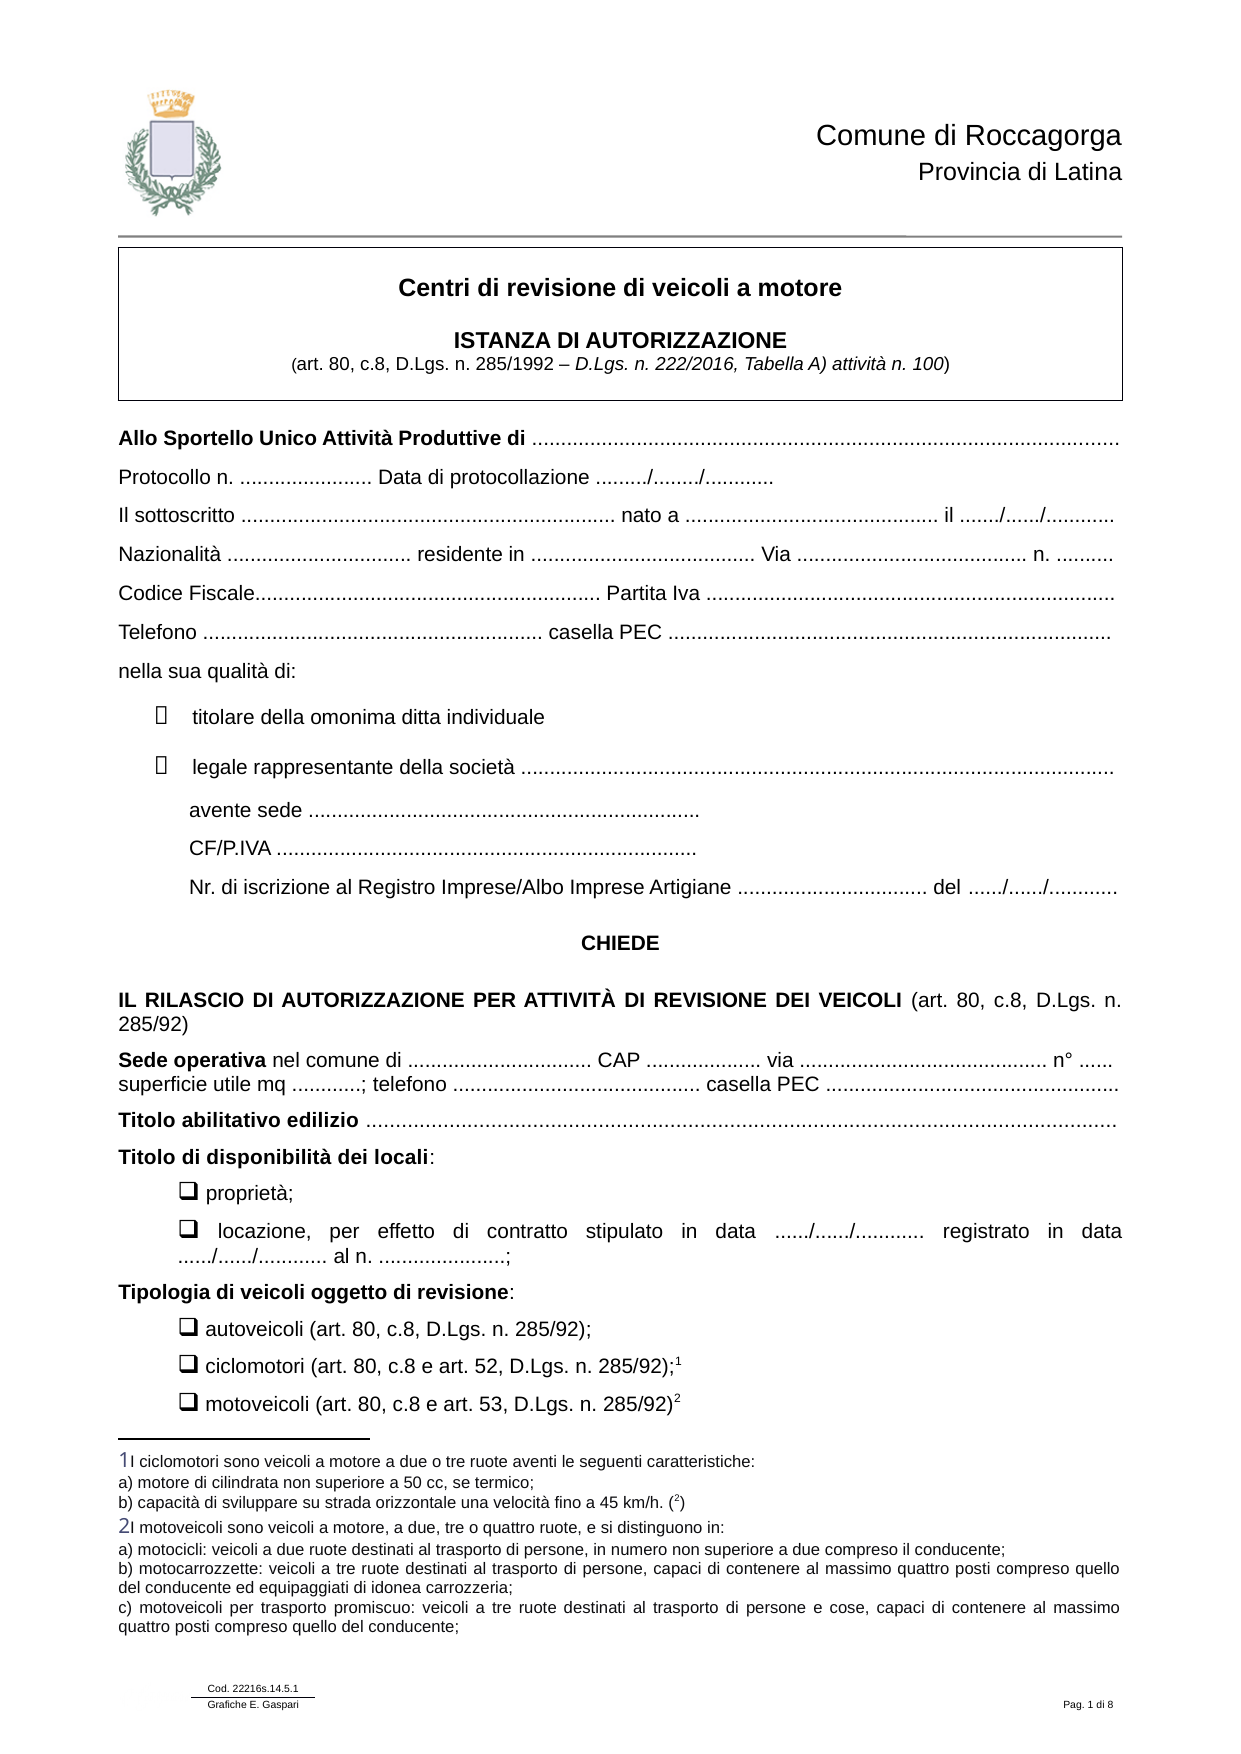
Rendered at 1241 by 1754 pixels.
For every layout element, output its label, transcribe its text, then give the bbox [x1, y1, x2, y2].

text  proprietà; [177, 1181, 1122, 1206]
text Protocollo n. ....................... Data di protocollazione ........./......../............ [118, 464, 1122, 488]
text  legale rappresentante della società ....................................................................................................... [153, 747, 1122, 782]
text Tipologia di veicoli oggetto di revisione: [118, 1280, 1122, 1304]
text b) capacità di sviluppare su strada orizzontale una velocità fino a 45 km/h. (2) [118, 1492, 1122, 1512]
text Allo Sportello Unico Attività Produttive di [118, 426, 1122, 449]
text  motoveicoli (art. 80, c.8 e art. 53, D.Lgs. n. 285/92) [177, 1392, 1122, 1417]
table_header Centri di revisione di veicoli a motore ISTANZA DI AUTORIZZAZIONE (art. 80, c.8, D.Lgs. n. 285/1992 – D.Lgs. n. 222/2016, Tabella A) attività n. 100) [119, 248, 1122, 399]
text nella sua qualità di: [118, 659, 1122, 683]
text Titolo di disponibilità dei locali: [118, 1145, 1122, 1169]
text Nazionalità ................................ residente in ....................................... Via ........................................ n. .......... [118, 542, 1122, 566]
text a) motore di cilindrata non superiore a 50 cc, se termico; [118, 1473, 1122, 1492]
picture [122, 87, 224, 219]
text CHIEDE [118, 931, 1122, 955]
text Nr. di iscrizione al Registro Imprese/Albo Imprese Artigiane ................................. del ....../....../............ [189, 875, 1122, 899]
text  titolare della omonima ditta individuale [153, 698, 1122, 732]
text  locazione, per effetto di contratto stipulato in data ....../....../............ registrato in data ....../....../............ al n. ......................; [177, 1219, 1122, 1268]
text  ciclomotori (art. 80, c.8 e art. 52, D.Lgs. n. 285/92); [177, 1354, 1122, 1379]
text Telefono ........................................................... casella PEC ............................................................................. [118, 620, 1122, 644]
text I motoveicoli sono veicoli a motore, a due, tre o quattro ruote, e si distinguono in: [118, 1512, 1122, 1540]
text Il sottoscritto ................................................................. nato a ............................................ il ......./....../............ [118, 503, 1122, 527]
text I ciclomotori sono veicoli a motore a due o tre ruote aventi le seguenti caratteristiche: [118, 1445, 1122, 1473]
text b) motocarrozzette: veicoli a tre ruote destinati al trasporto di persone, capaci di contenere al massimo quattro posti compreso quello del conducente ed equipaggiati di idonea carrozzeria; [118, 1559, 1122, 1597]
text  autoveicoli (art. 80, c.8, D.Lgs. n. 285/92); [177, 1317, 1122, 1342]
text Provincia di Latina [224, 157, 1122, 185]
text IL RILASCIO DI AUTORIZZAZIONE PER ATTIVITÀ DI REVISIONE DEI VEICOLI (art. 80, c.8, D.Lgs. n. 285/92) [118, 987, 1122, 1035]
text a) motocicli: veicoli a due ruote destinati al trasporto di persone, in numero non superiore a due compreso il conducente; [118, 1540, 1122, 1559]
text c) motoveicoli per trasporto promiscuo: veicoli a tre ruote destinati al trasporto di persone e cose, capaci di contenere al massimo quattro posti compreso quello del conducente; [118, 1597, 1122, 1636]
text Comune di Roccagorga [224, 118, 1122, 152]
text Codice Fiscale............................................................ Partita Iva ....................................................................... [118, 581, 1122, 605]
text Titolo abilitativo edilizio .............................................................................................................................. [118, 1108, 1122, 1132]
text CF/P.IVA ......................................................................... [189, 836, 1122, 860]
text avente sede .................................................................... [189, 797, 1122, 821]
text Sede operativa nel comune di ................................ CAP .................... via ........................................... n° ...... superficie utile mq ............; telefono ........................................... casella PEC ................................................... [118, 1048, 1122, 1096]
